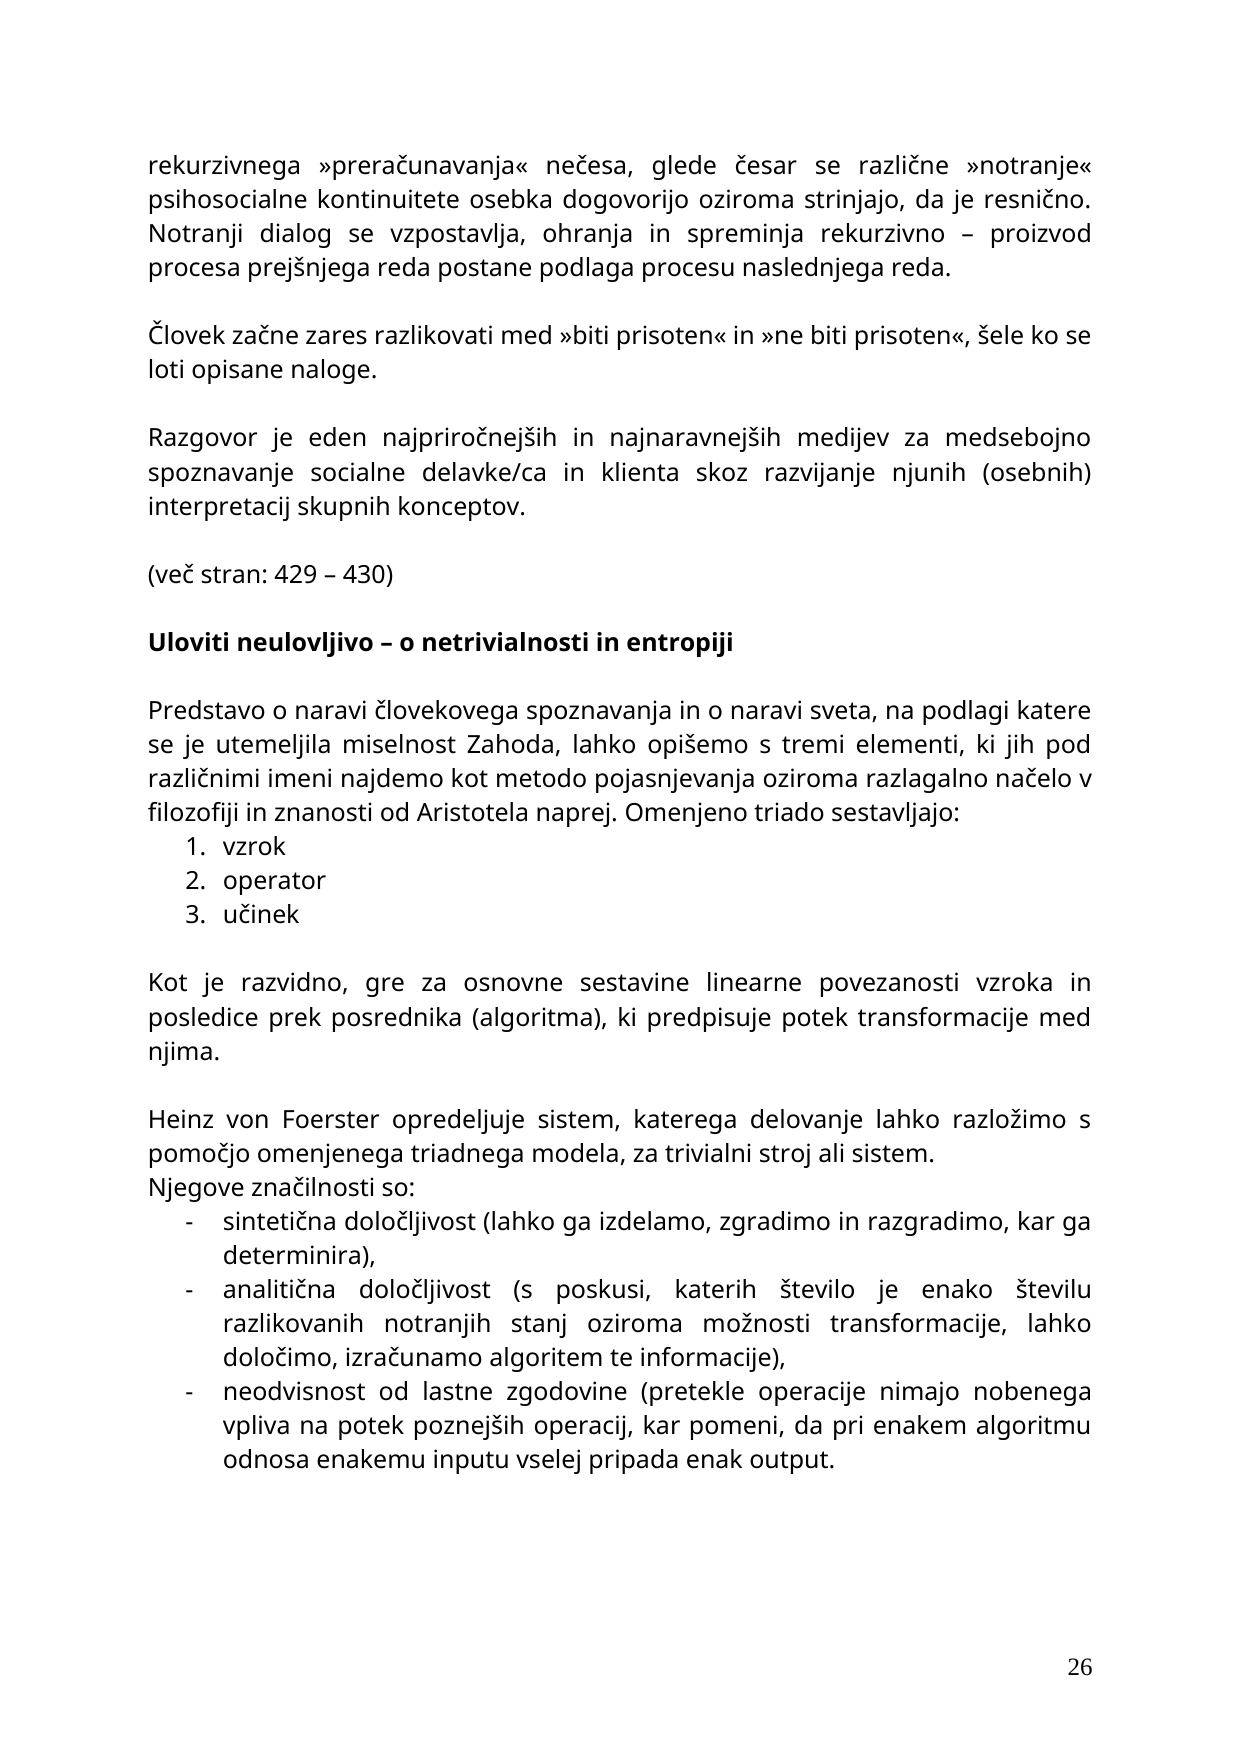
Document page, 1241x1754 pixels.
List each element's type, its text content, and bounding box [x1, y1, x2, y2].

text Človek začne zares razlikovati med »biti prisoten« in »ne biti prisoten«, šele ko se loti opisane naloge. [148, 318, 1093, 386]
list učinek [185, 897, 1093, 931]
text rekurzivnega »preračunavanja« nečesa, glede česar se različne »notranje« psihosocialne kontinuitete osebka dogovorijo oziroma strinjajo, da je resnično. Notranji dialog se vzpostavlja, ohranja in spreminja rekurzivno – proizvod procesa prejšnjega reda postane podlaga procesu naslednjega reda. [148, 148, 1093, 284]
list neodvisnost od lastne zgodovine (pretekle operacije nimajo nobenega vpliva na potek poznejših operacij, kar pomeni, da pri enakem algoritmu odnosa enakemu inputu vselej pripada enak output. [185, 1374, 1093, 1476]
text (več stran: 429 – 430) [148, 556, 1093, 590]
list analitična določljivost (s poskusi, katerih število je enako številu razlikovanih notranjih stanj oziroma možnosti transformacije, lahko določimo, izračunamo algoritem te informacije), [185, 1272, 1093, 1374]
text Razgovor je eden najpriročnejših in najnaravnejših medijev za medsebojno spoznavanje socialne delavke/ca in klienta skoz razvijanje njunih (osebnih) interpretacij skupnih konceptov. [148, 420, 1093, 522]
text Uloviti neulovljivo – o netrivialnosti in entropiji [148, 624, 1093, 658]
text Predstavo o naravi človekovega spoznavanja in o naravi sveta, na podlagi katere se je utemeljila miselnost Zahoda, lahko opišemo s tremi elementi, ki jih pod različnimi imeni najdemo kot metodo pojasnjevanja oziroma razlagalno načelo v filozofiji in znanosti od Aristotela naprej. Omenjeno triado sestavljajo: [148, 693, 1093, 829]
text Kot je razvidno, gre za osnovne sestavine linearne povezanosti vzroka in posledice prek posrednika (algoritma), ki predpisuje potek transformacije med njima. [148, 965, 1093, 1067]
list operator [185, 863, 1093, 897]
text Heinz von Foerster opredeljuje sistem, katerega delovanje lahko razložimo s pomočjo omenjenega triadnega modela, za trivialni stroj ali sistem. [148, 1101, 1093, 1169]
list vzrok [185, 829, 1093, 863]
text Njegove značilnosti so: [148, 1169, 1093, 1203]
list sintetična določljivost (lahko ga izdelamo, zgradimo in razgradimo, kar ga determinira), [185, 1203, 1093, 1272]
